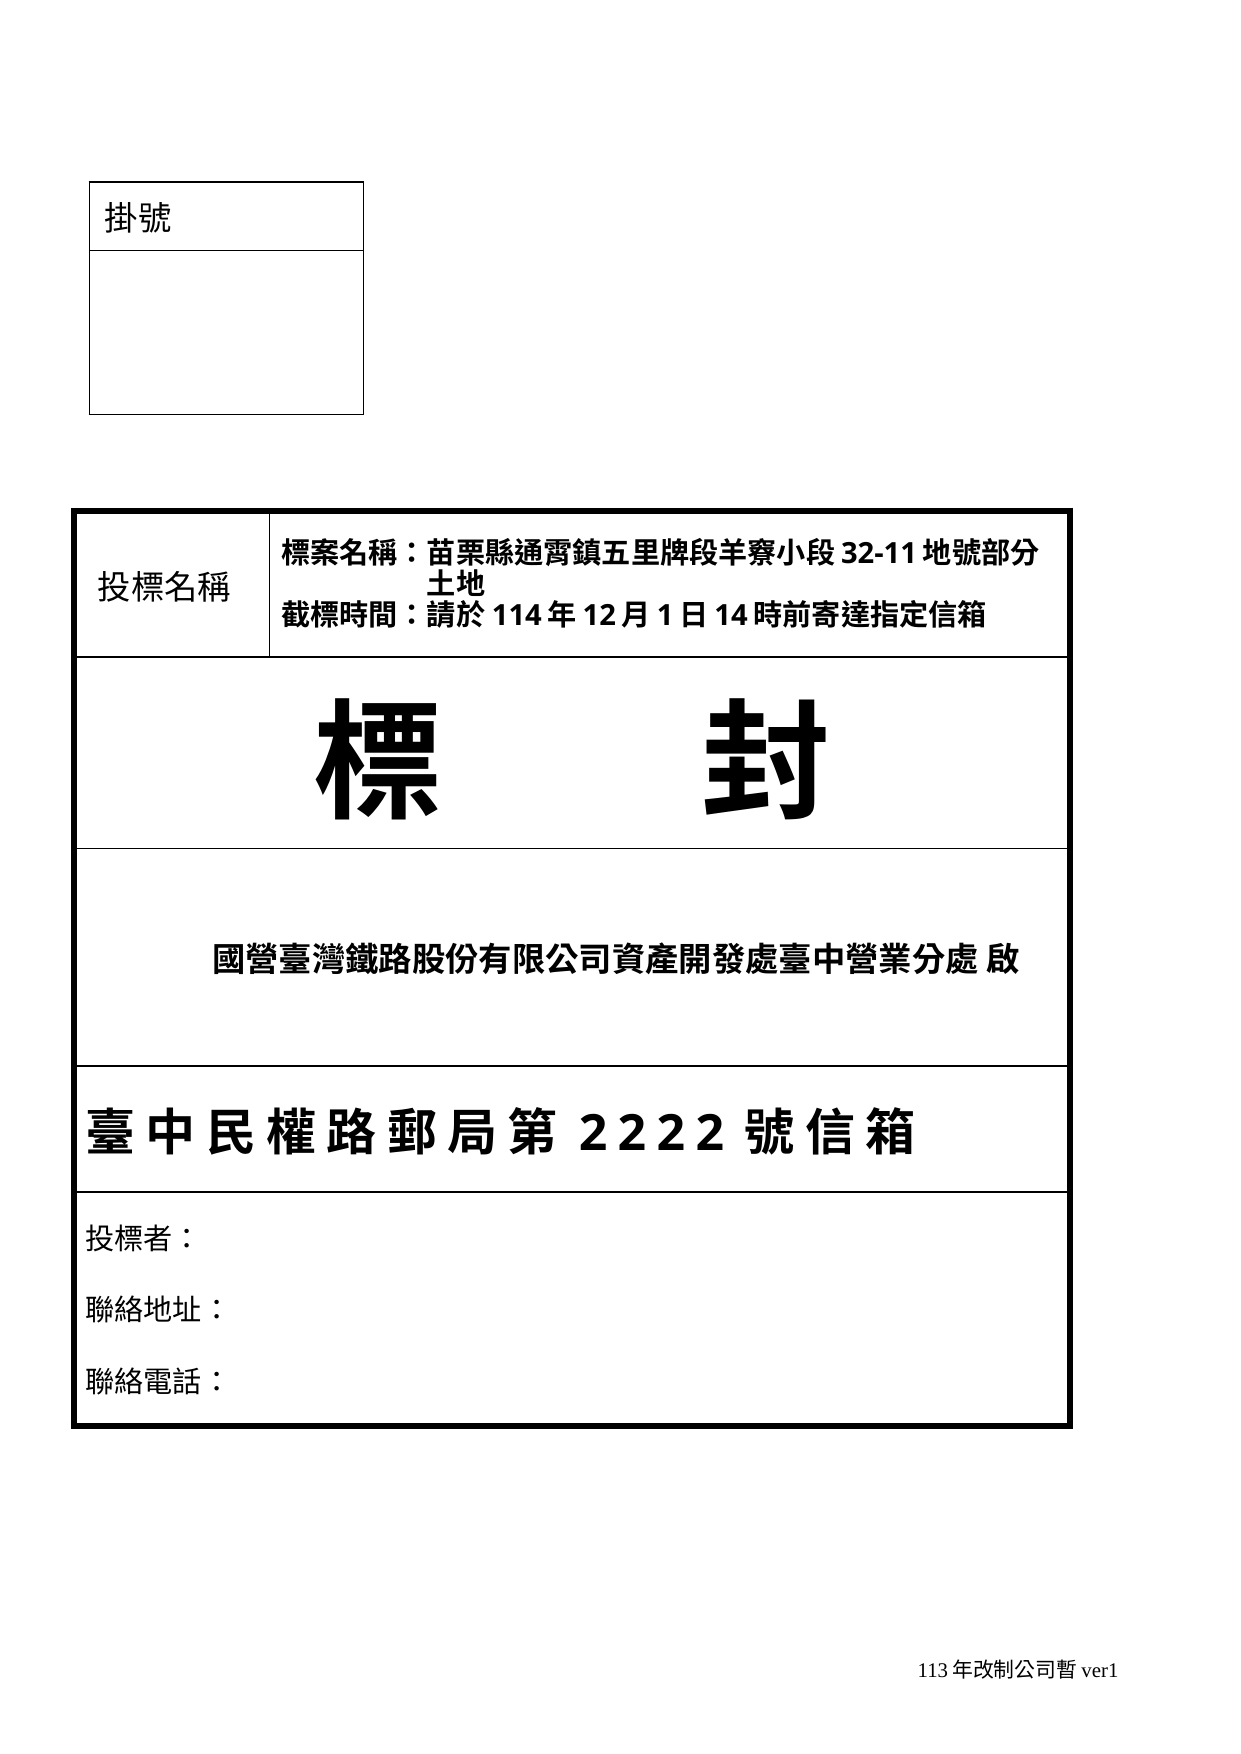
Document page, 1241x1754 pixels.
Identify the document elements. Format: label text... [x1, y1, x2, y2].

table_cell 投標者： 聯絡地址： 聯絡電話： [77, 1193, 1067, 1423]
table_cell 臺中民權路郵局第2222號信箱 [77, 1067, 1067, 1191]
table_cell [90, 251, 363, 413]
table_cell 標 封 [77, 658, 1067, 847]
table_cell 國營臺灣鐵路股份有限公司資產開發處臺中營業分處 啟 [77, 849, 1067, 1065]
table_header 掛號 [90, 183, 363, 250]
table_header 標案名稱：苗栗縣通霄鎮五里牌段羊竂小段32-11地號部分土地 截標時間：請於 114年12月1日14時前寄達指定信箱 [270, 514, 1067, 656]
table_header 投標名稱 [77, 514, 269, 656]
